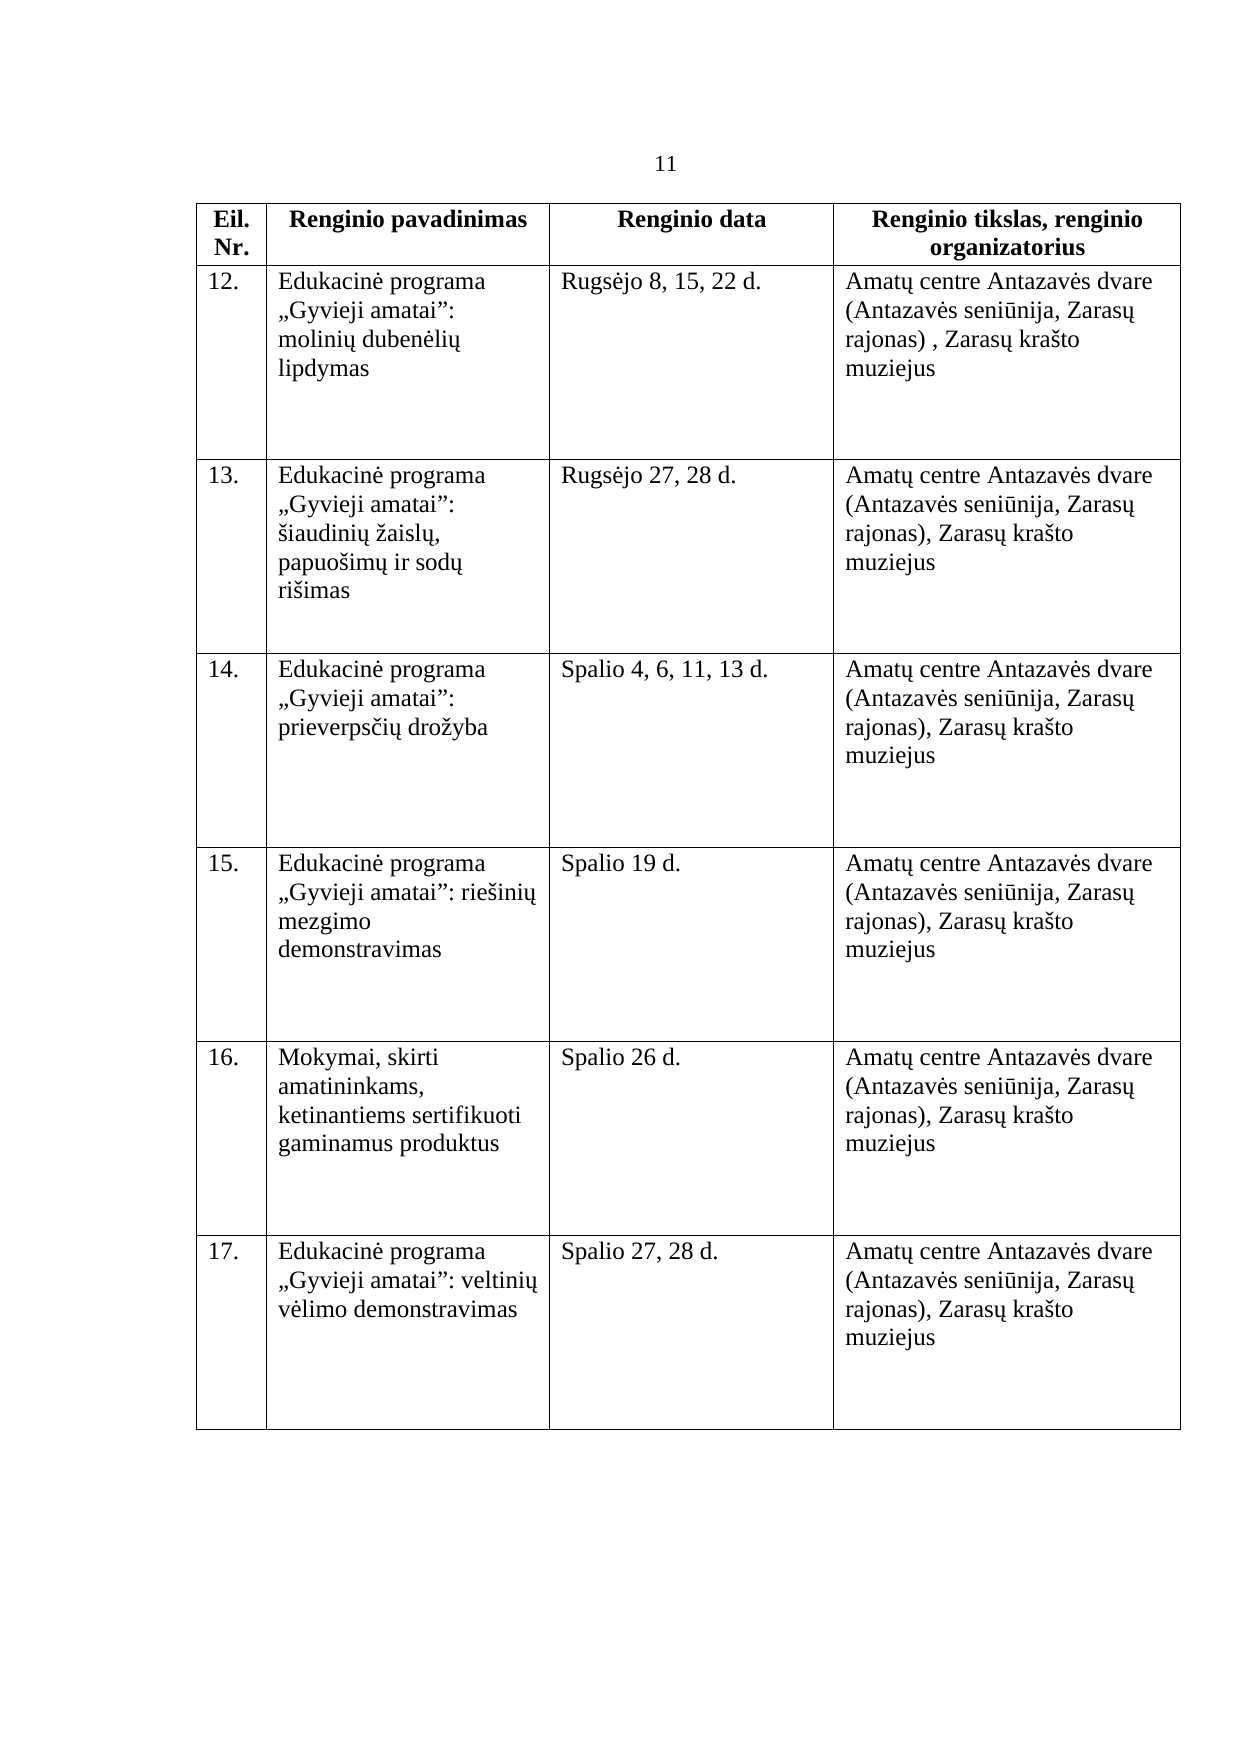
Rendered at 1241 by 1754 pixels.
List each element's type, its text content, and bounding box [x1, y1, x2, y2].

table_cell Spalio 19 d. [550, 848, 833, 1041]
table_cell 15. [197, 848, 266, 1041]
table_cell Spalio 26 d. [550, 1042, 833, 1235]
table_cell 14. [197, 654, 266, 847]
table_header Renginio pavadinimas [267, 204, 549, 265]
table_cell Edukacinė programa „Gyvieji amatai”: riešinių mezgimo demonstravimas [267, 848, 549, 1041]
table_cell 12. [197, 266, 266, 459]
table_cell Rugsėjo 27, 28 d. [550, 460, 833, 653]
table_cell Amatų centre Antazavės dvare (Antazavės seniūnija, Zarasų rajonas), Zarasų krašto muziejus [834, 460, 1180, 653]
table_cell Amatų centre Antazavės dvare (Antazavės seniūnija, Zarasų rajonas) , Zarasų krašto muziejus [834, 266, 1180, 459]
table_cell Amatų centre Antazavės dvare (Antazavės seniūnija, Zarasų rajonas), Zarasų krašto muziejus [834, 1042, 1180, 1235]
table_cell Rugsėjo 8, 15, 22 d. [550, 266, 833, 459]
table_cell Amatų centre Antazavės dvare (Antazavės seniūnija, Zarasų rajonas), Zarasų krašto muziejus [834, 1236, 1180, 1429]
table_cell Edukacinė programa „Gyvieji amatai”: šiaudinių žaislų, papuošimų ir sodų rišimas [267, 460, 549, 653]
table_header Renginio tikslas, renginio organizatorius [834, 204, 1180, 265]
table_cell Edukacinė programa „Gyvieji amatai”: prieverpsčių drožyba [267, 654, 549, 847]
table_cell Amatų centre Antazavės dvare (Antazavės seniūnija, Zarasų rajonas), Zarasų krašto muziejus [834, 848, 1180, 1041]
table_cell 16. [197, 1042, 266, 1235]
table_cell 13. [197, 460, 266, 653]
table_header Renginio data [550, 204, 833, 265]
table_cell Edukacinė programa „Gyvieji amatai”: veltinių vėlimo demonstravimas [267, 1236, 549, 1429]
table_cell Amatų centre Antazavės dvare (Antazavės seniūnija, Zarasų rajonas), Zarasų krašto muziejus [834, 654, 1180, 847]
table_cell Edukacinė programa „Gyvieji amatai”: molinių dubenėlių lipdymas [267, 266, 549, 459]
table_cell Spalio 27, 28 d. [550, 1236, 833, 1429]
table_cell 17. [197, 1236, 266, 1429]
table_cell Mokymai, skirti amatininkams, ketinantiems sertifikuoti gaminamus produktus [267, 1042, 549, 1235]
table_cell Spalio 4, 6, 11, 13 d. [550, 654, 833, 847]
table_header Eil. Nr. [197, 204, 266, 265]
